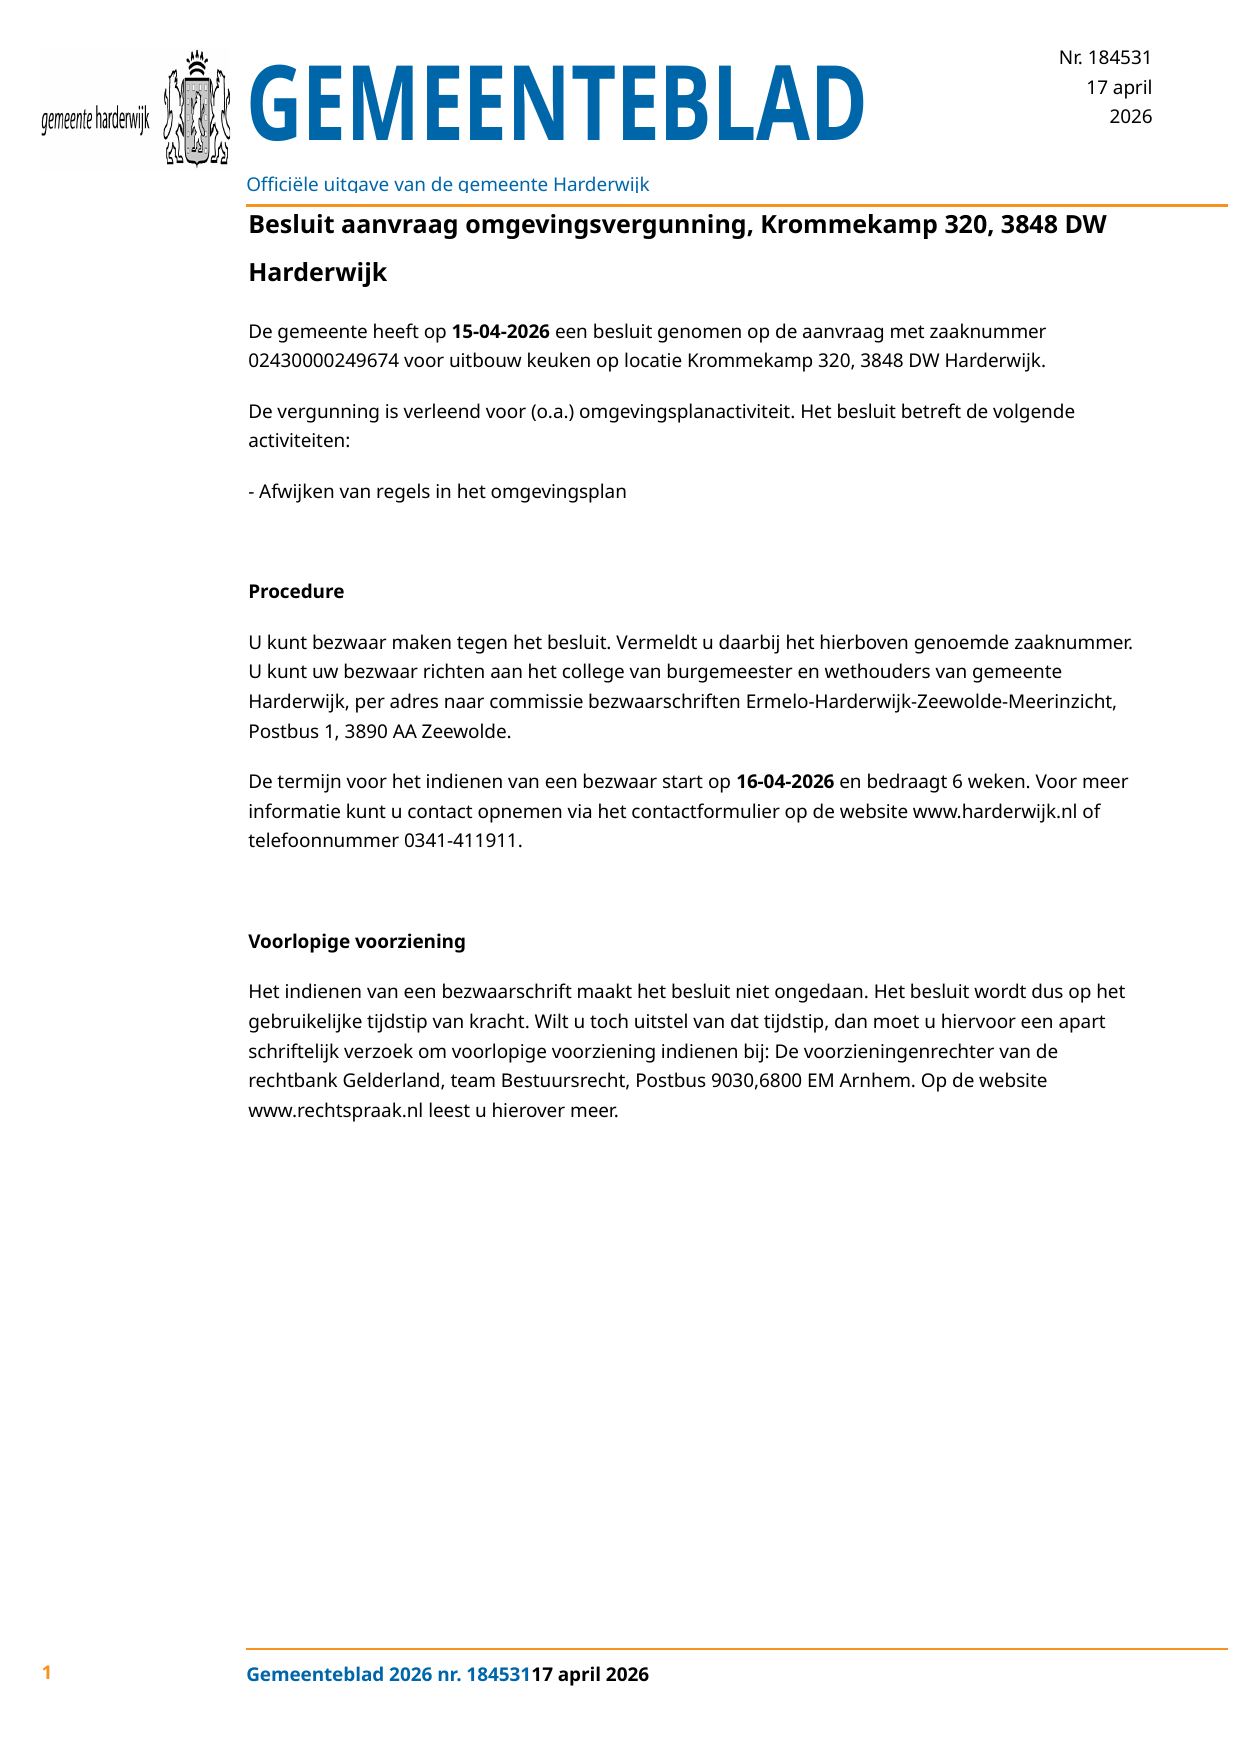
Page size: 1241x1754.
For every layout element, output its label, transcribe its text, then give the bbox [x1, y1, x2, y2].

text Procedure [248, 579, 1152, 604]
text Het indienen van een bezwaarschrift maakt het besluit niet ongedaan. Het besluit wordt dus op het gebruikelijke tijdstip van kracht. Wilt u toch uitstel van dat tijdstip, dan moet u hiervoor een apart schriftelijk verzoek om voorlopige voorziening indienen bij: De voorzieningenrechter van de rechtbank Gelderland, team Bestuursrecht, Postbus 9030,6800 EM Arnhem. Op de website www.rechtspraak.nl leest u hierover meer. [248, 979, 1152, 1123]
text De gemeente heeft op 15-04-2026 een besluit genomen op de aanvraag met zaaknummer 02430000249674 voor uitbouw keuken op locatie Krommekamp 320, 3848 DW Harderwijk. [248, 318, 1152, 373]
text - Afwijken van regels in het omgevingsplan [248, 478, 1152, 504]
text Voorlopige voorziening [248, 928, 1152, 954]
text Besluit aanvraag omgevingsvergunning, Krommekamp 320, 3848 DW Harderwijk [248, 207, 1152, 288]
text De vergunning is verleend voor (o.a.) omgevingsplanactiviteit. Het besluit betreft de volgende activiteiten: [248, 398, 1152, 453]
text De termijn voor het indienen van een bezwaar start op 16-04-2026 en bedraagt 6 weken. Voor meer informatie kunt u contact opnemen via het contactformulier op de website www.harderwijk.nl of telefoonnummer 0341-411911. [248, 768, 1152, 853]
text U kunt bezwaar maken tegen het besluit. Vermeldt u daarbij het hierboven genoemde zaaknummer. U kunt uw bezwaar richten aan het college van burgemeester en wethouders van gemeente Harderwijk, per adres naar commissie bezwaarschriften Ermelo-Harderwijk-Zeewolde-Meerinzicht, Postbus 1, 3890 AA Zeewolde. [248, 629, 1152, 744]
picture [41, 47, 231, 172]
